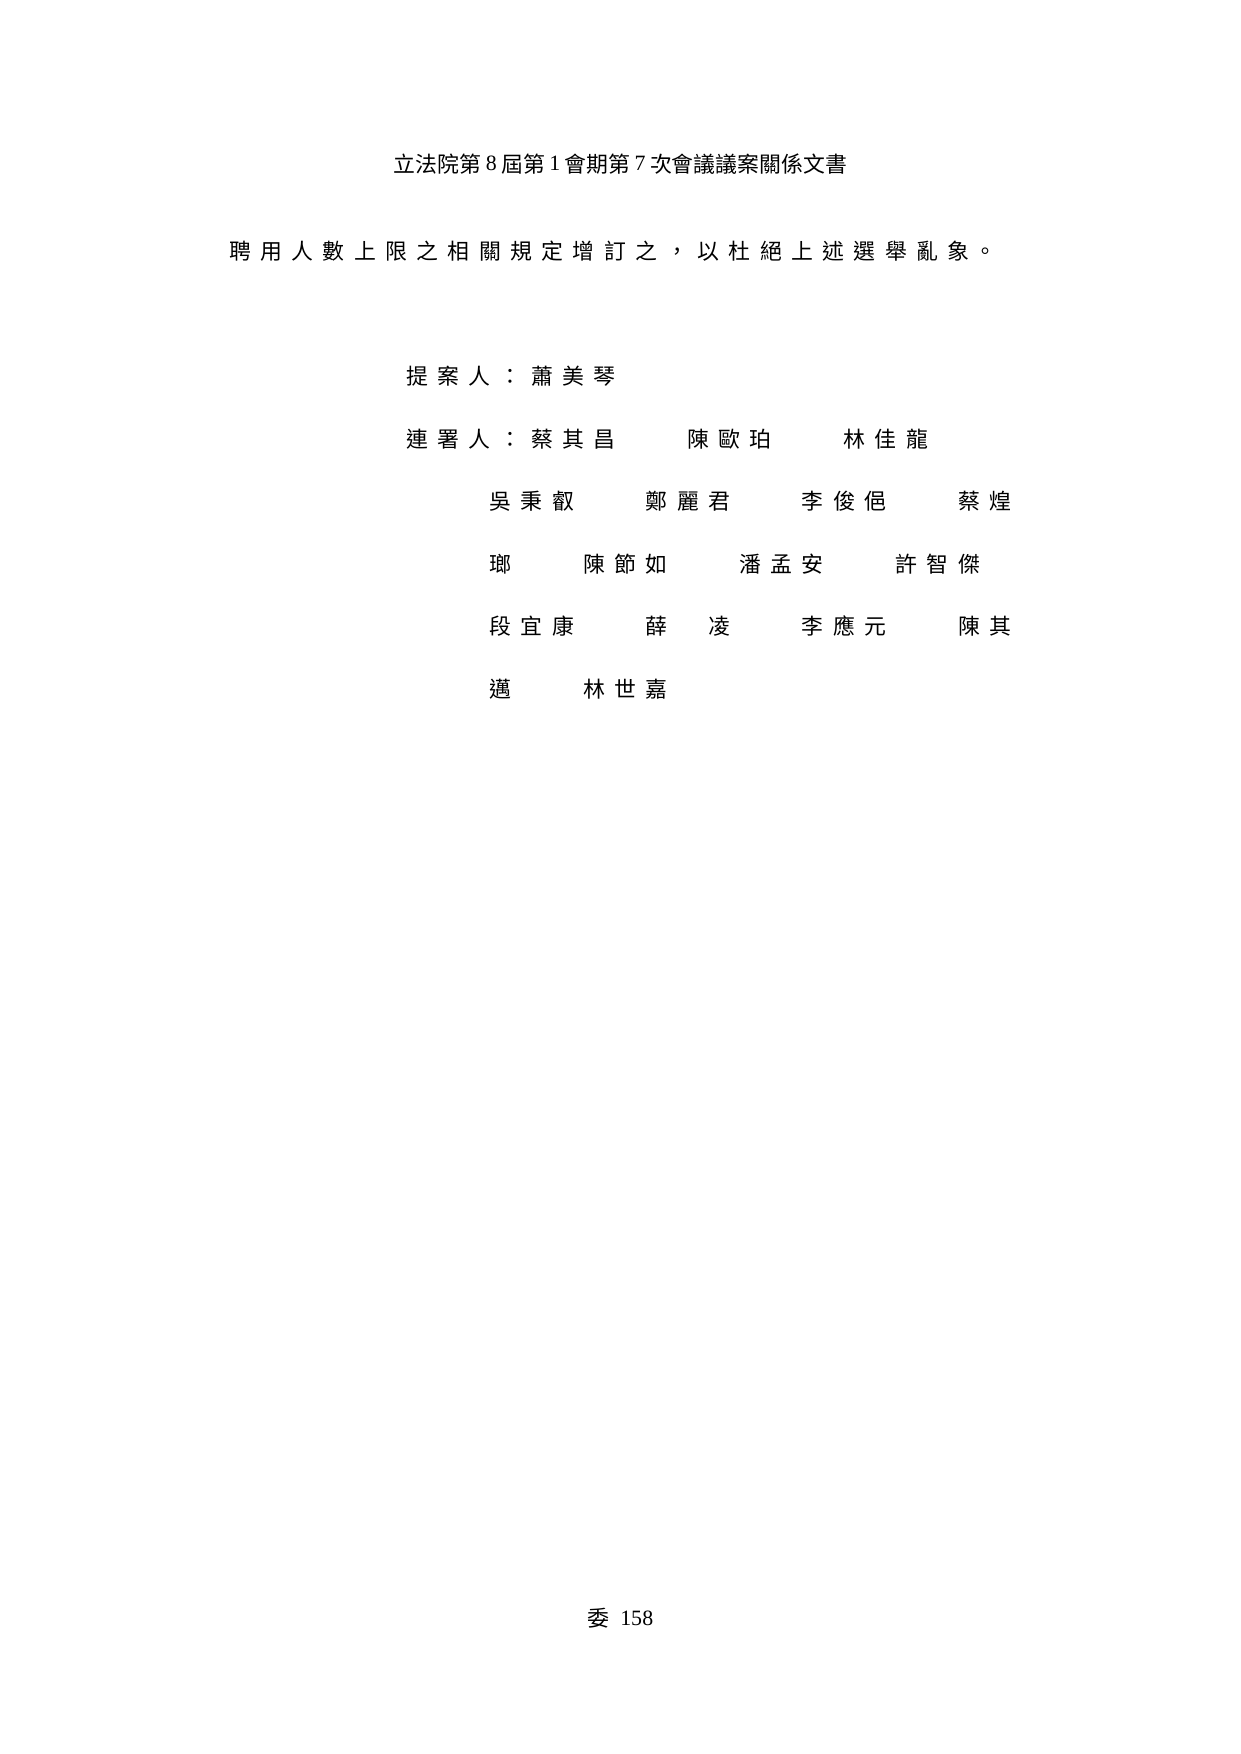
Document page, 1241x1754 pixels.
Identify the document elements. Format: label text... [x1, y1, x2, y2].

text 聘用人數上限之相關規定增訂之，以杜絕上述選舉亂象。 [173, 219, 1089, 281]
text 連署人：蔡其昌 陳歐珀 林佳龍 吳秉叡 鄭麗君 李俊俋 蔡煌瑯 陳節如 潘孟安 許智傑 段宜康 薛 凌 李應元 陳其邁 林世嘉 [393, 406, 1023, 719]
text 提案人：蕭美琴 [393, 344, 1023, 406]
